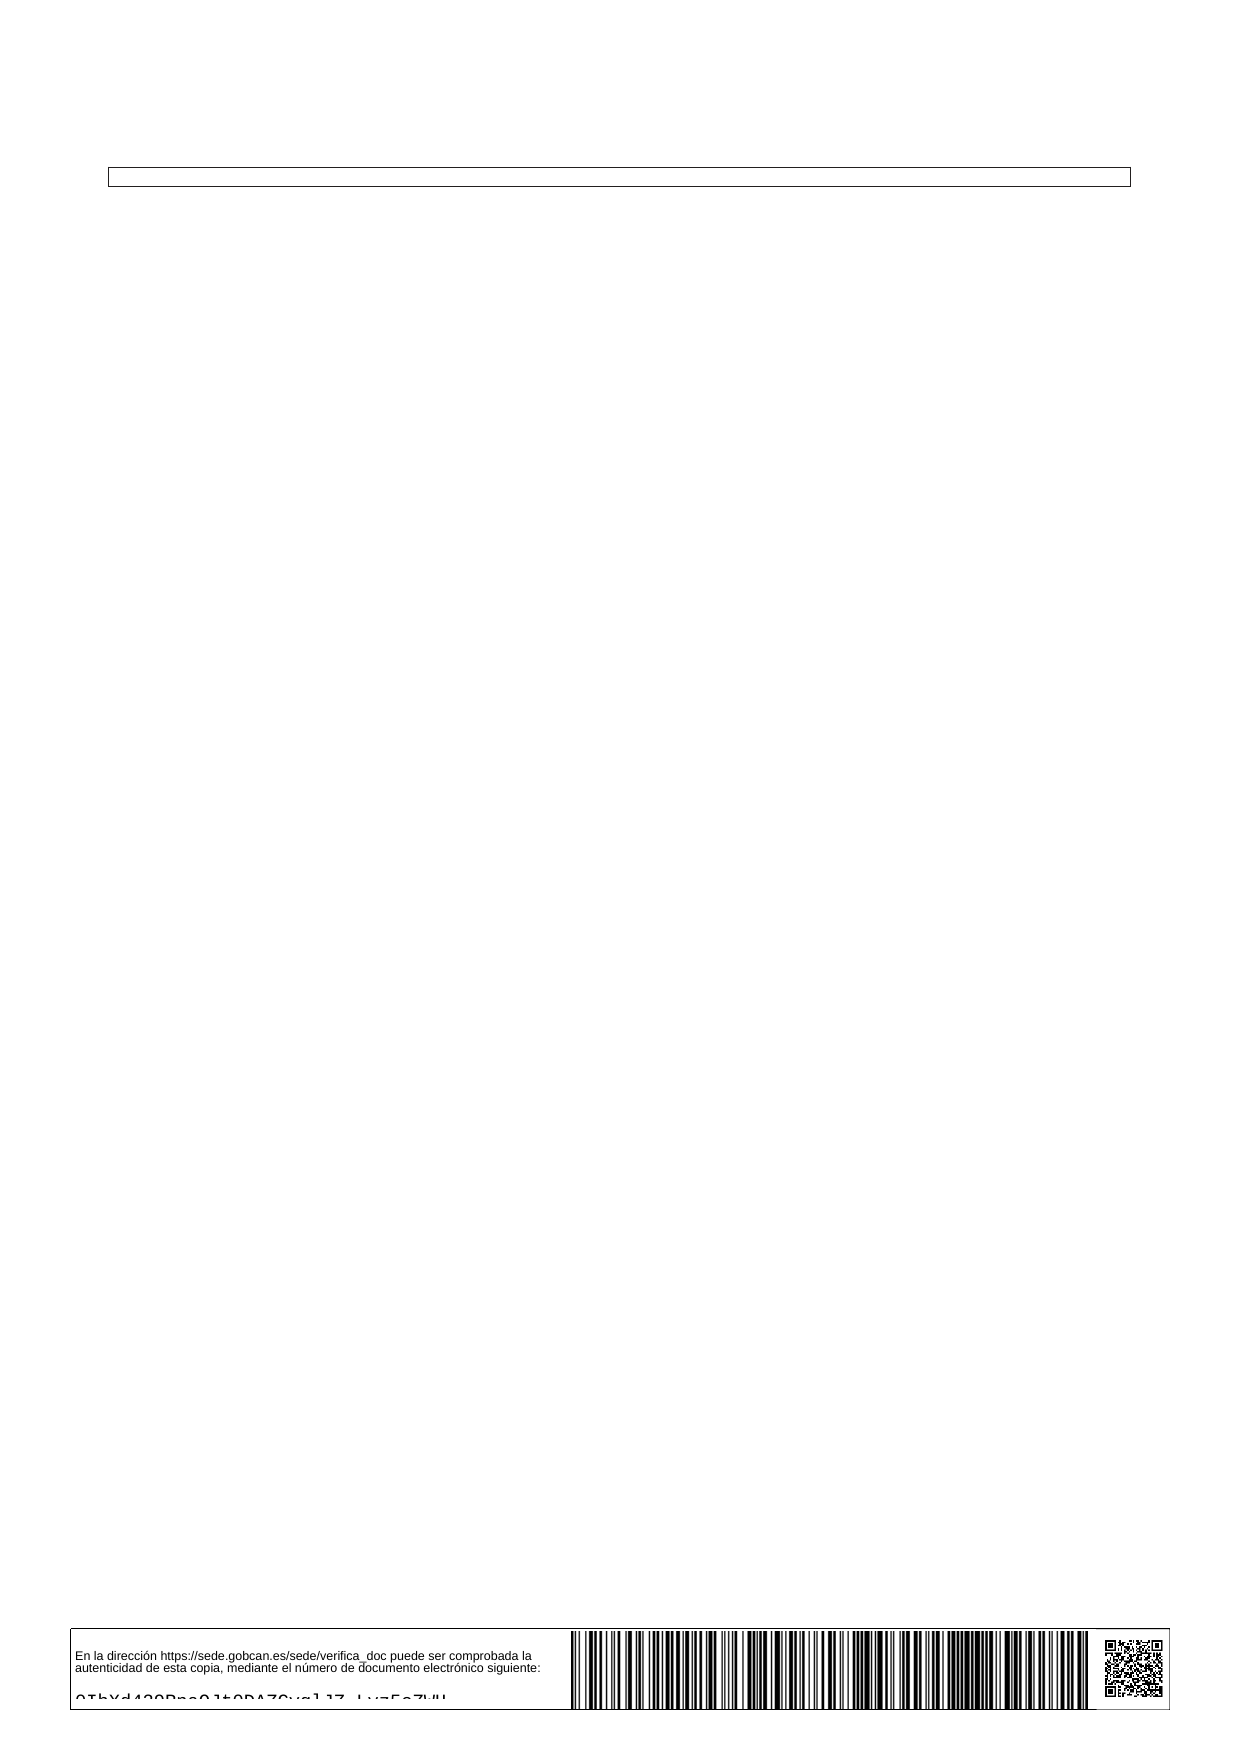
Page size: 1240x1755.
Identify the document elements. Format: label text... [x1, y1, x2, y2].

table_cell El presente documento ha sido descargado el 16/12/2019 - 15:33:12 [109, 168, 1130, 186]
